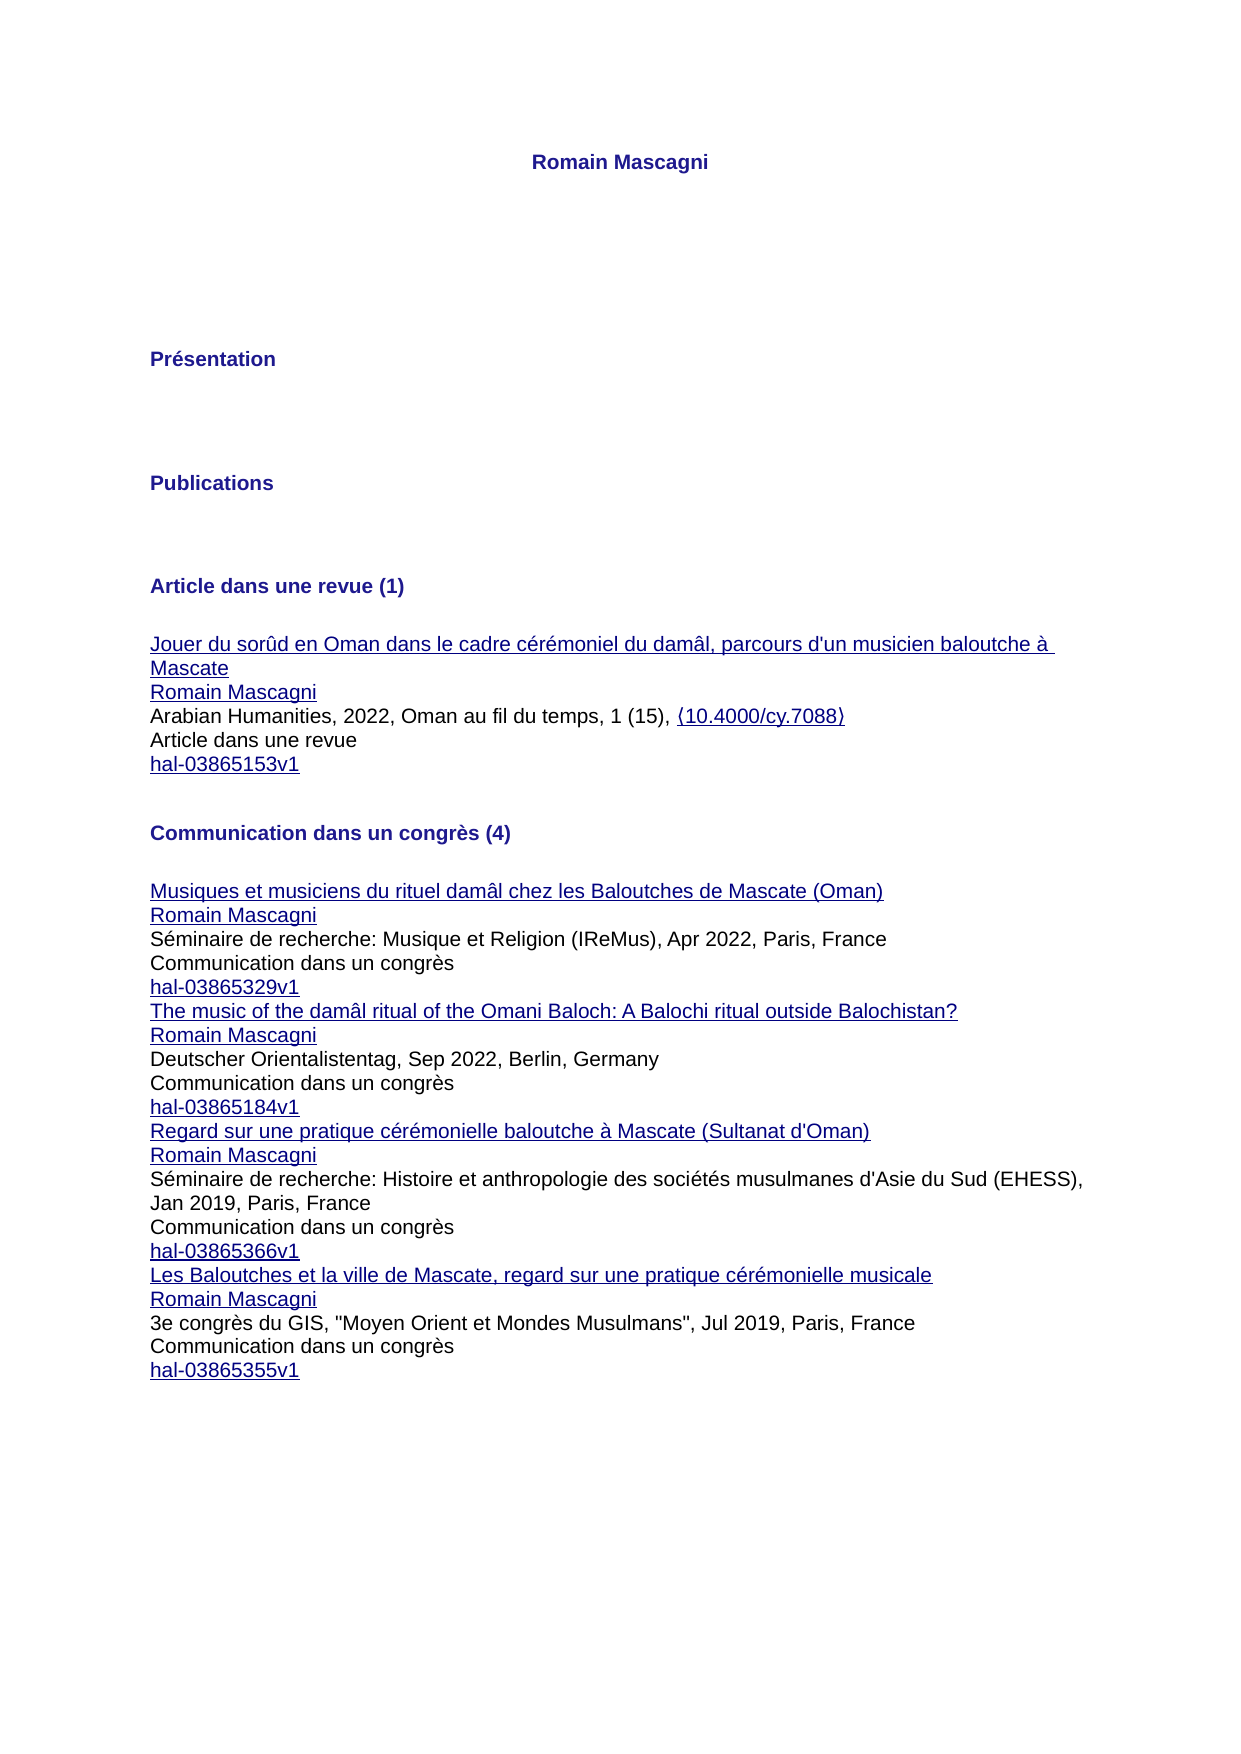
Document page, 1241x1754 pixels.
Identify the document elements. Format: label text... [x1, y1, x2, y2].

subtitle Communication dans un congrès (4) [150, 821, 1090, 845]
subtitle Romain Mascagni [150, 150, 1090, 174]
subtitle Article dans une revue (1) [150, 574, 1090, 598]
subtitle Présentation [150, 347, 1090, 371]
subtitle Publications [150, 471, 1090, 495]
table_cell Regard sur une pratique cérémonielle baloutche à Mascate (Sultanat d'Oman) Romain Mascagni Séminaire de recherche: Histoire et anthropologie des sociétés musulmanes d'Asie du Sud (EHESS), Jan 2019, Paris, France Communication dans un congrès hal-03865366v1 [150, 1119, 1090, 1262]
table_header Musiques et musiciens du rituel damâl chez les Baloutches de Mascate (Oman) Romain Mascagni Séminaire de recherche: Musique et Religion (IReMus), Apr 2022, Paris, France Communication dans un congrès hal-03865329v1 [150, 879, 1090, 999]
table_cell The music of the damâl ritual of the Omani Baloch: A Balochi ritual outside Balochistan? Romain Mascagni Deutscher Orientalistentag, Sep 2022, Berlin, Germany Communication dans un congrès hal-03865184v1 [150, 999, 1090, 1119]
table_header Jouer du sorûd en Oman dans le cadre cérémoniel du damâl, parcours d'un musicien baloutche à Mascate Romain Mascagni Arabian Humanities, 2022, Oman au fil du temps, 1 (15), ⟨10.4000/cy.7088⟩ Article dans une revue hal-03865153v1 [150, 632, 1090, 776]
table_cell Les Baloutches et la ville de Mascate, regard sur une pratique cérémonielle musicale Romain Mascagni 3e congrès du GIS, "Moyen Orient et Mondes Musulmans", Jul 2019, Paris, France Communication dans un congrès hal-03865355v1 [150, 1263, 1090, 1382]
